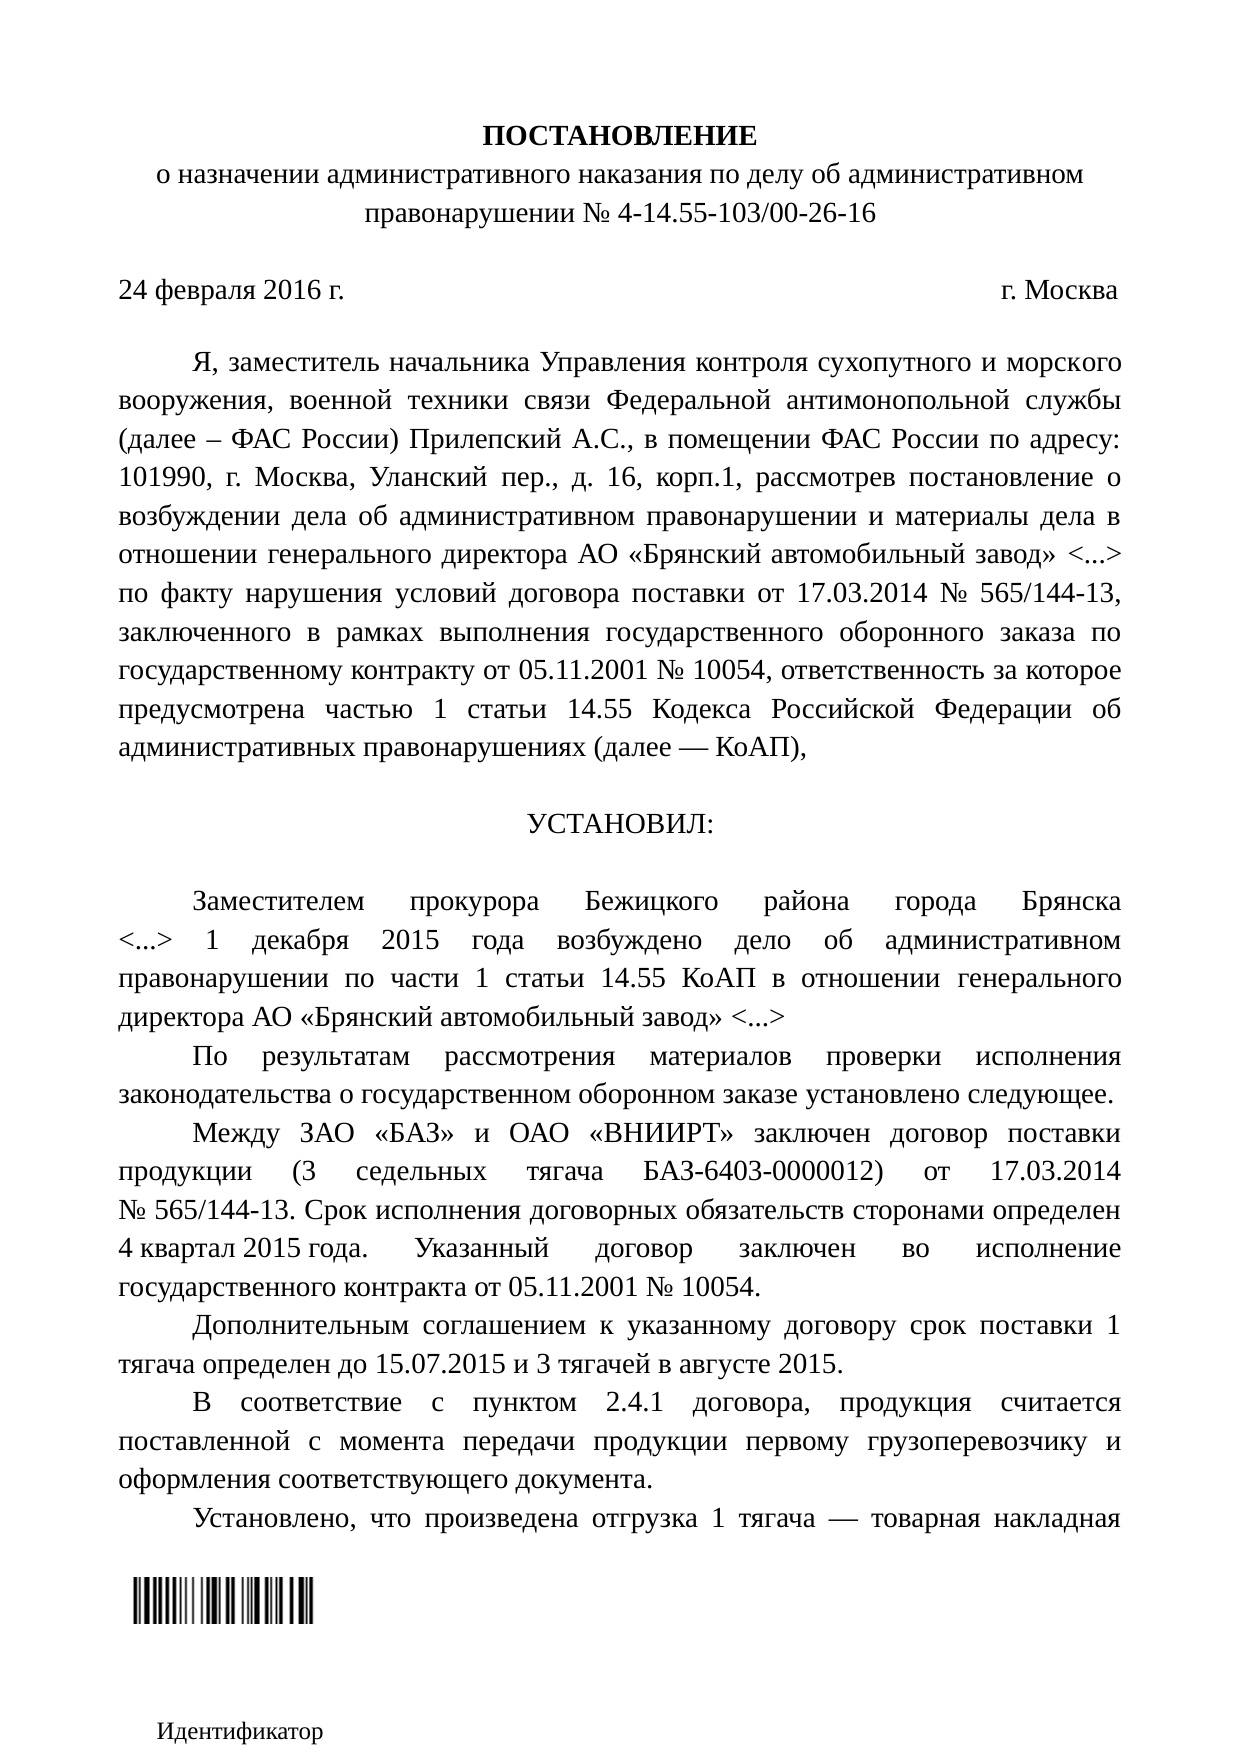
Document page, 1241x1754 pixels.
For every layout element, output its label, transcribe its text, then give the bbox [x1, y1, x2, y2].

text Я, заместитель начальника Управления контроля сухопутного и морского вооружения, военной техники связи Федеральной антимонопольной службы (далее – ФАС России) Прилепский А.С., в помещении ФАС России по адресу: 101990, г. Москва, Уланский пер., д. 16, корп.1, рассмотрев постановление о возбуждении дела об административном правонарушении и материалы дела в отношении генерального директора АО «Брянский автомобильный завод» <...> по факту нарушения условий договора поставки от 17.03.2014 № 565/144-13, заключенного в рамках выполнения государственного оборонного заказа по государственному контракту от 05.11.2001 № 10054, ответственность за которое предусмотрена частью 1 статьи 14.55 Кодекса Российской Федерации об административных правонарушениях (далее — КоАП), [118, 344, 1122, 763]
picture [118, 1577, 331, 1624]
text Между ЗАО «БАЗ» и ОАО «ВНИИРТ» заключен договор поставки продукции (3 седельных тягача БАЗ-6403-0000012) от 17.03.2014 № 565/144-13. Срок исполнения договорных обязательств сторонами определен 4 квартал 2015 года. Указанный договор заключен во исполнение государственного контракта от 05.11.2001 № 10054. [118, 1115, 1122, 1302]
text ПОСТАНОВЛЕНИЕ [118, 118, 1122, 152]
text В соответствие с пунктом 2.4.1 договора, продукция считается поставленной с момента передачи продукции первому грузоперевозчику и оформления соответствующего документа. [118, 1384, 1122, 1495]
text По результатам рассмотрения материалов проверки исполнения законодательства о государственном оборонном заказе установлено следующее. [118, 1038, 1122, 1110]
text о назначении административного наказания по делу об административном правонарушении № 4-14.55-103/00-26-16 [118, 157, 1122, 229]
text Дополнительным соглашением к указанному договору срок поставки 1 тягача определен до 15.07.2015 и 3 тягачей в августе 2015. [118, 1307, 1122, 1379]
text 24 февраля 2016 г. г. Москва [118, 272, 1122, 306]
text УСТАНОВИЛ: [118, 806, 1122, 840]
text Установлено, что произведена отгрузка 1 тягача — товарная накладная [118, 1500, 1122, 1534]
text Заместителем прокурора Бежицкого района города Брянска <...> 1 декабря 2015 года возбуждено дело об административном правонарушении по части 1 статьи 14.55 КоАП в отношении генерального директора АО «Брянский автомобильный завод» <...> [118, 883, 1122, 1033]
